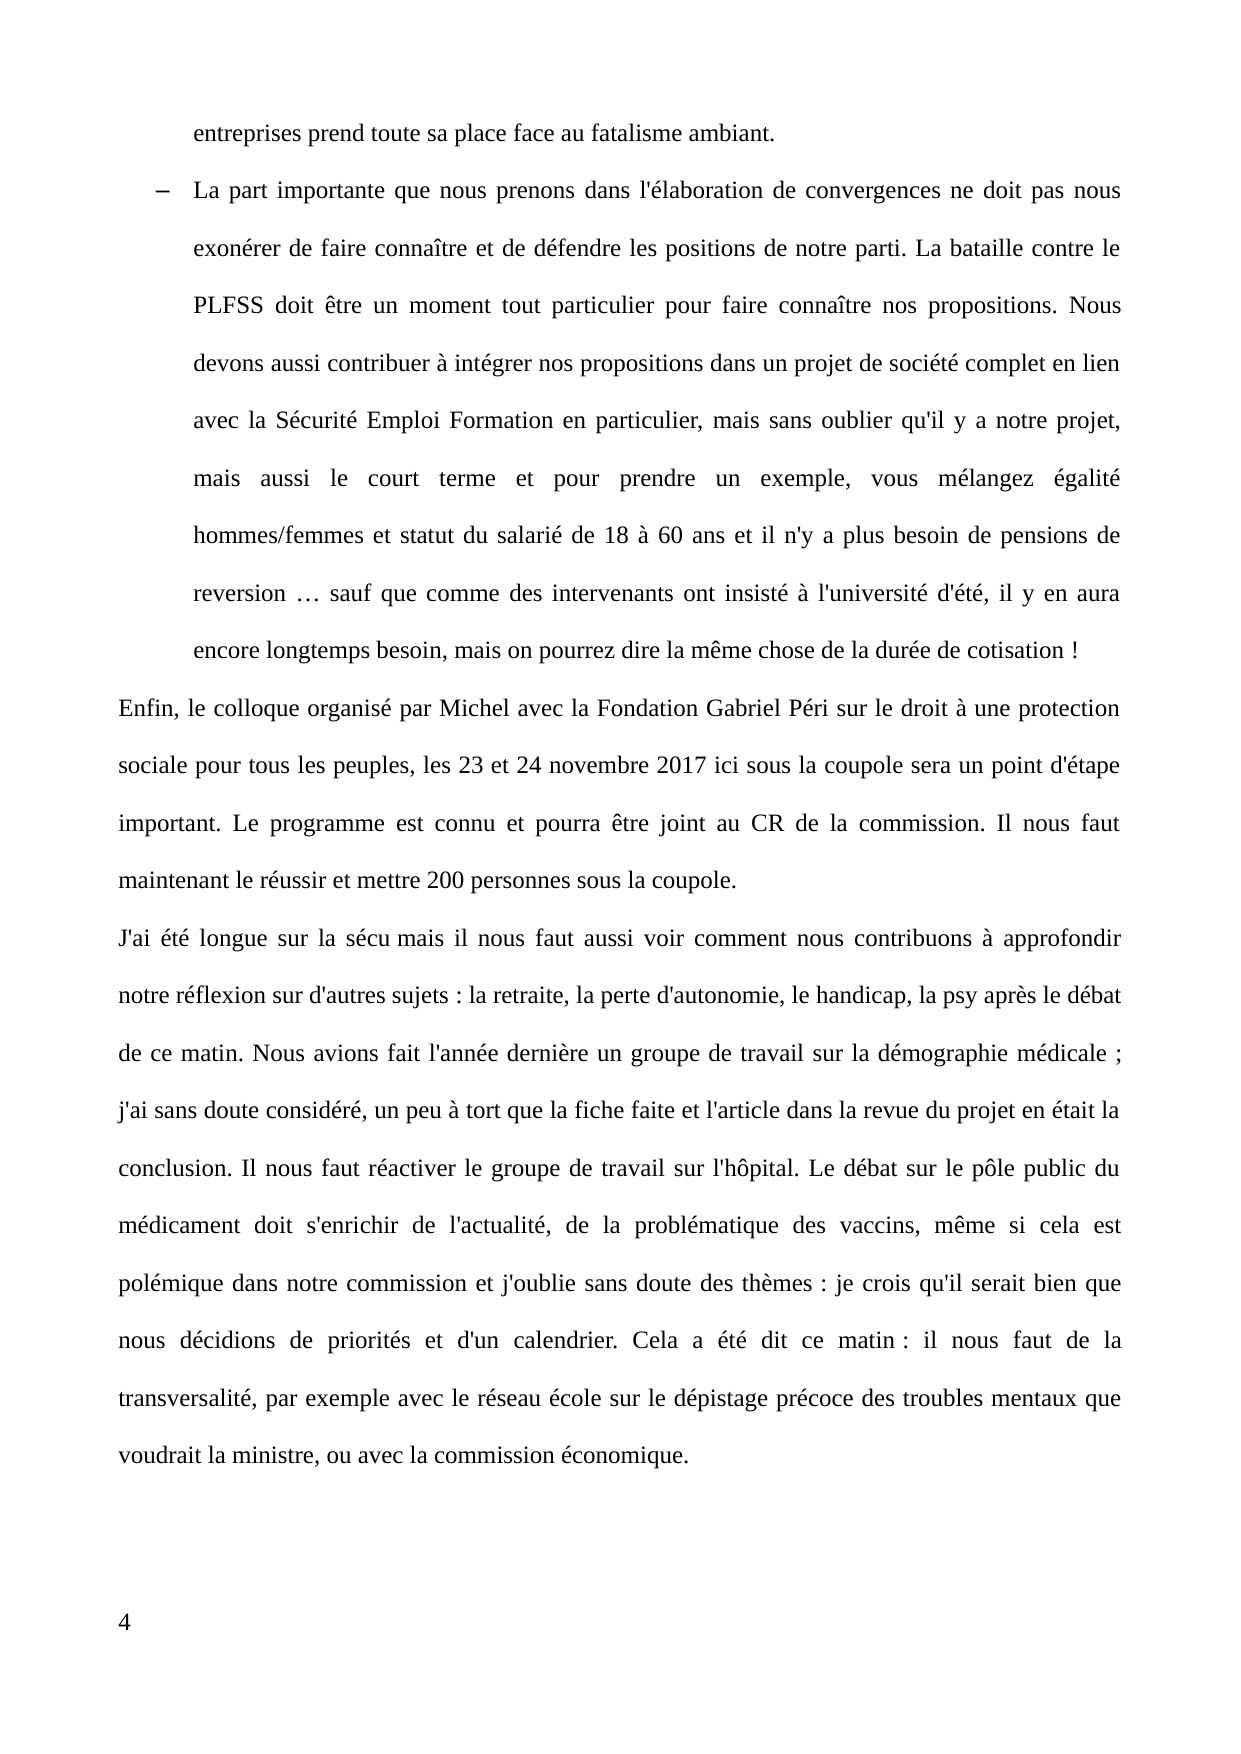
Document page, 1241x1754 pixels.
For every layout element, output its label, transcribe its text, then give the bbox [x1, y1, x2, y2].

text Enfin, le colloque organisé par Michel avec la Fondation Gabriel Péri sur le droit à une protection sociale pour tous les peuples, les 23 et 24 novembre 2017 ici sous la coupole sera un point d'étape important. Le programme est connu et pourra être joint au CR de la commission. Il nous faut maintenant le réussir et mettre 200 personnes sous la coupole. [118, 693, 1122, 894]
text J'ai été longue sur la sécu mais il nous faut aussi voir comment nous contribuons à approfondir notre réflexion sur d'autres sujets : la retraite, la perte d'autonomie, le handicap, la psy après le débat de ce matin. Nous avions fait l'année dernière un groupe de travail sur la démographie médicale ; j'ai sans doute considéré, un peu à tort que la fiche faite et l'article dans la revue du projet en était la conclusion. Il nous faut réactiver le groupe de travail sur l'hôpital. Le débat sur le pôle public du médicament doit s'enrichir de l'actualité, de la problématique des vaccins, même si cela est polémique dans notre commission et j'oublie sans doute des thèmes : je crois qu'il serait bien que nous décidions de priorités et d'un calendrier. Cela a été dit ce matin : il nous faut de la transversalité, par exemple avec le réseau école sur le dépistage précoce des troubles mentaux que voudrait la ministre, ou avec la commission économique. [118, 923, 1122, 1469]
list entreprises prend toute sa place face au fatalisme ambiant. [156, 118, 1122, 147]
list La part importante que nous prenons dans l'élaboration de convergences ne doit pas nous exonérer de faire connaître et de défendre les positions de notre parti. La bataille contre le PLFSS doit être un moment tout particulier pour faire connaître nos propositions. Nous devons aussi contribuer à intégrer nos propositions dans un projet de société complet en lien avec la Sécurité Emploi Formation en particulier, mais sans oublier qu'il y a notre projet, mais aussi le court terme et pour prendre un exemple, vous mélangez égalité hommes/femmes et statut du salarié de 18 à 60 ans et il n'y a plus besoin de pensions de reversion … sauf que comme des intervenants ont insisté à l'université d'été, il y en aura encore longtemps besoin, mais on pourrez dire la même chose de la durée de cotisation ! [156, 176, 1122, 664]
